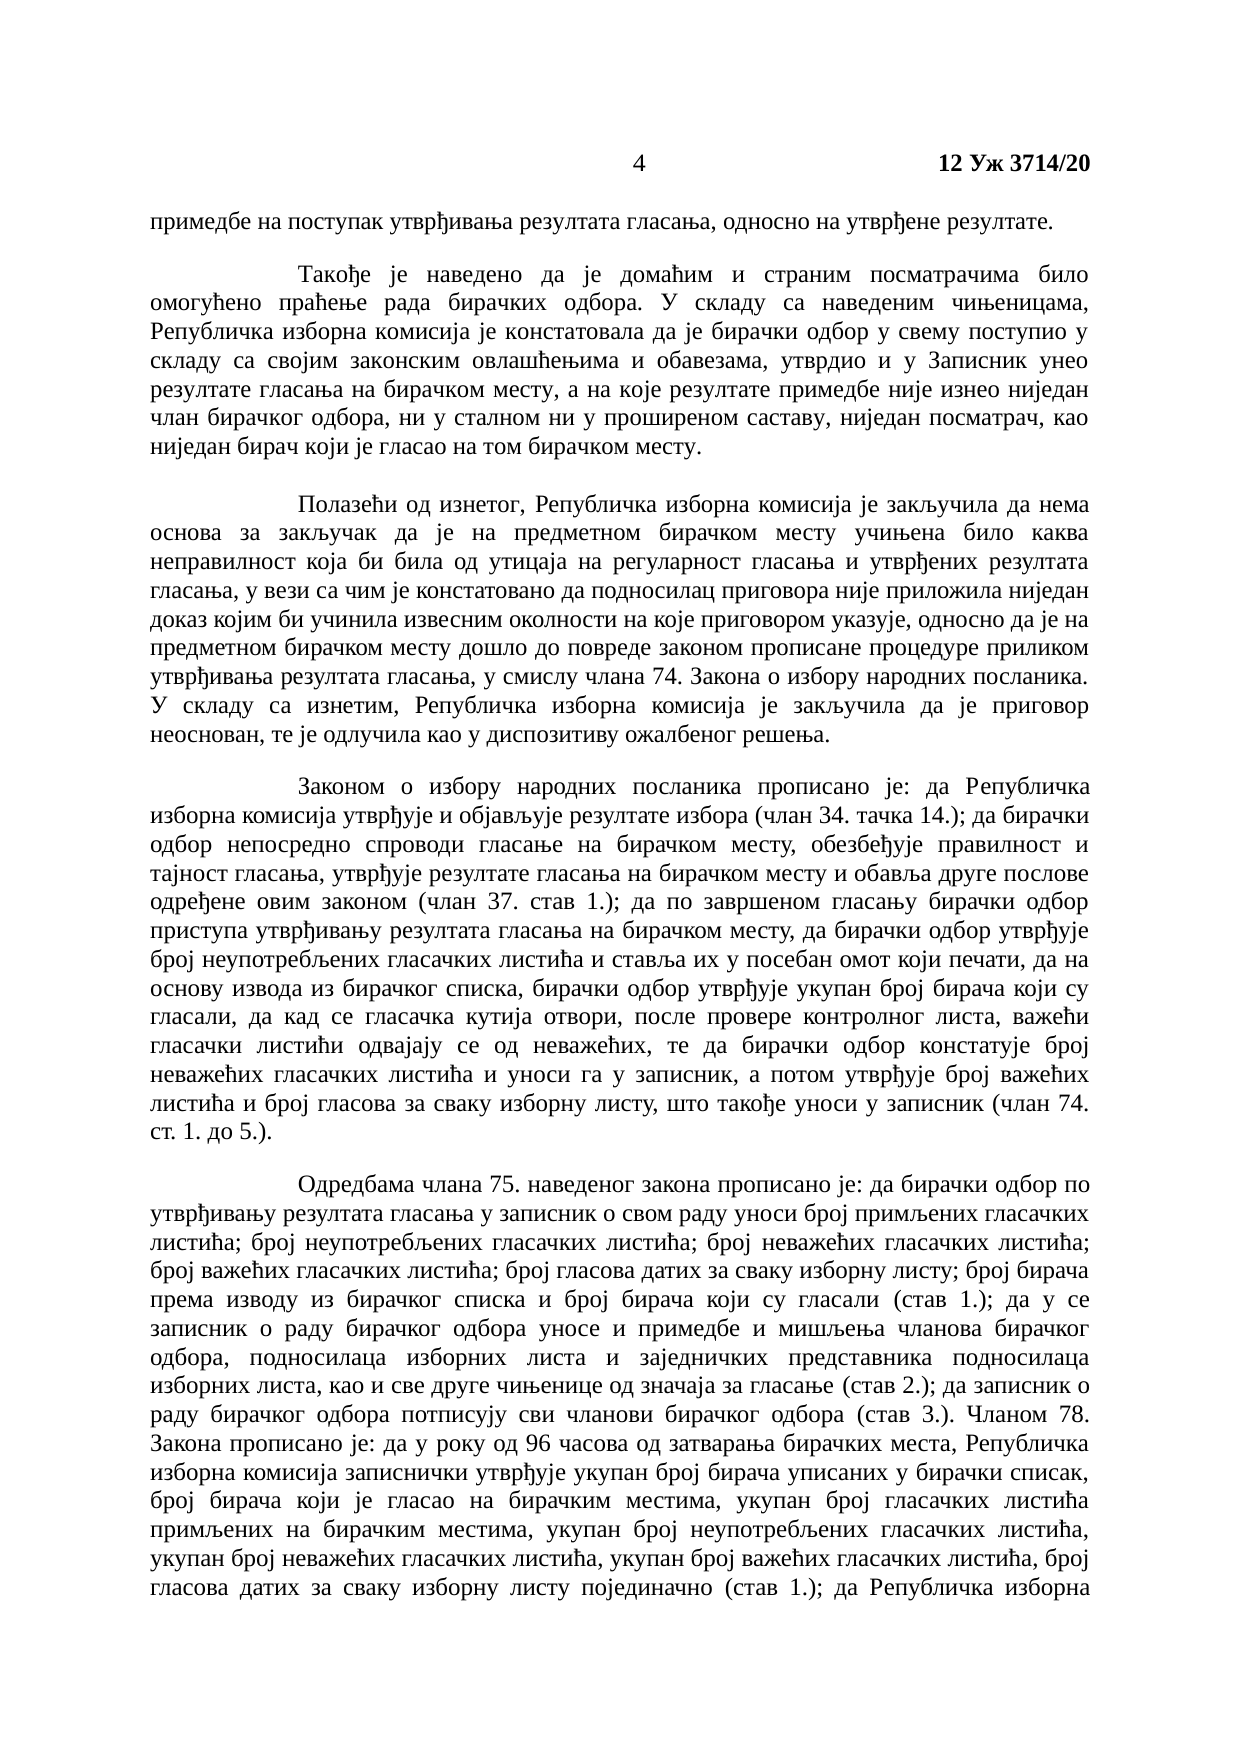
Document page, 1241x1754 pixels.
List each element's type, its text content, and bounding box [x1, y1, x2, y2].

text Полазећи од изнетог, Републичка изборна комисија је закључила да нема основа за закључак да је на предметном бирачком месту учињена било каква неправилност која би била од утицаја на регуларност гласања и утврђених резултата гласања, у вези са чим је констатовано да подносилац приговора није приложила ниједан доказ којим би учинила извесним околности на које приговором указује, односно да је на предметном бирачком месту дошло до повреде законом прописане процедуре приликом утврђивања резултата гласања, у смислу члана 74. Закона о избору народних посланика. У складу са изнетим, Републичка изборна комисија је закључила да је приговор неоснован, те је одлучила као у диспозитиву ожалбеног решења. [150, 489, 1090, 747]
text Одредбама члана 75. наведеног закона прописано је: да бирачки одбор по утврђивању резултата гласања у записник о свом раду уноси број примљених гласачких листића; број неупотребљених гласачких листића; број неважећих гласачких листића; број важећих гласачких листића; број гласова датих за сваку изборну листу; број бирача према изводу из бирачког списка и број бирача који су гласали (став 1.); да у се записник о раду бирачког одбора уносе и примедбе и мишљења чланова бирачког одбора, подносилаца изборних листа и заједничких представника подносилаца изборних листа, као и све друге чињенице од значаја за гласање (став 2.); да записник о раду бирачког одбора потписују сви чланови бирачког одбора (став 3.). Чланом 78. Закона прописано је: да у року од 96 часова од затварања бирачких места, Републичка изборна комисија записнички утврђује укупан број бирача уписаних у бирачки списак, број бирача који је гласао на бирачким местима, укупан број гласачких листића примљених на бирачким местима, укупан број неупотребљених гласачких листића, укупан број неважећих гласачких листића, укупан број важећих гласачких листића, број гласова датих за сваку изборну листу појединачно (став 1.); да Републичка изборна [150, 1169, 1090, 1601]
text Такође је наведено да је домаћим и страним посматрачима било омогућено праћење рада бирачких одбора. У складу са наведеним чињеницама, Републичка изборна комисија је констатовала да је бирачки одбор у свему поступио у складу са својим законским овлашћењима и обавезама, утврдио и у Записник унео резултате гласања на бирачком месту, а на које резултате примедбе није изнео ниједан члан бирачког одбора, ни у сталном ни у проширеном саставу, ниједан посматрач, као ниједан бирач који је гласао на том бирачком месту. [150, 259, 1090, 460]
text примедбе на поступак утврђивања резултата гласања, односно на утврђене резултате. [150, 206, 1090, 234]
text Законом о избору народних посланика прописано је: да Републичка изборна комисија утврђује и објављује резултате избора (члан 34. тачка 14.); да бирачки одбор непосредно спроводи гласање на бирачком месту, обезбеђује правилност и тајност гласања, утврђује резултате гласања на бирачком месту и обавља друге послове одређене овим законом (члан 37. став 1.); да по завршеном гласању бирачки одбор приступа утврђивању резултата гласања на бирачком месту, да бирачки одбор утврђује број неупотребљених гласачких листића и ставља их у посебан омот који печати, да на основу извода из бирачког списка, бирачки одбор утврђује укупан број бирача који су гласали, да кад се гласачка кутија отвори, после провере контролног листа, важећи гласачки листићи одвајају се од неважећих, те да бирачки одбор констатује број неважећих гласачких листића и уноси га у записник, а потом утврђује број важећих листића и број гласова за сваку изборну листу, што такође уноси у записник (члан 74. ст. 1. до 5.). [150, 771, 1090, 1145]
